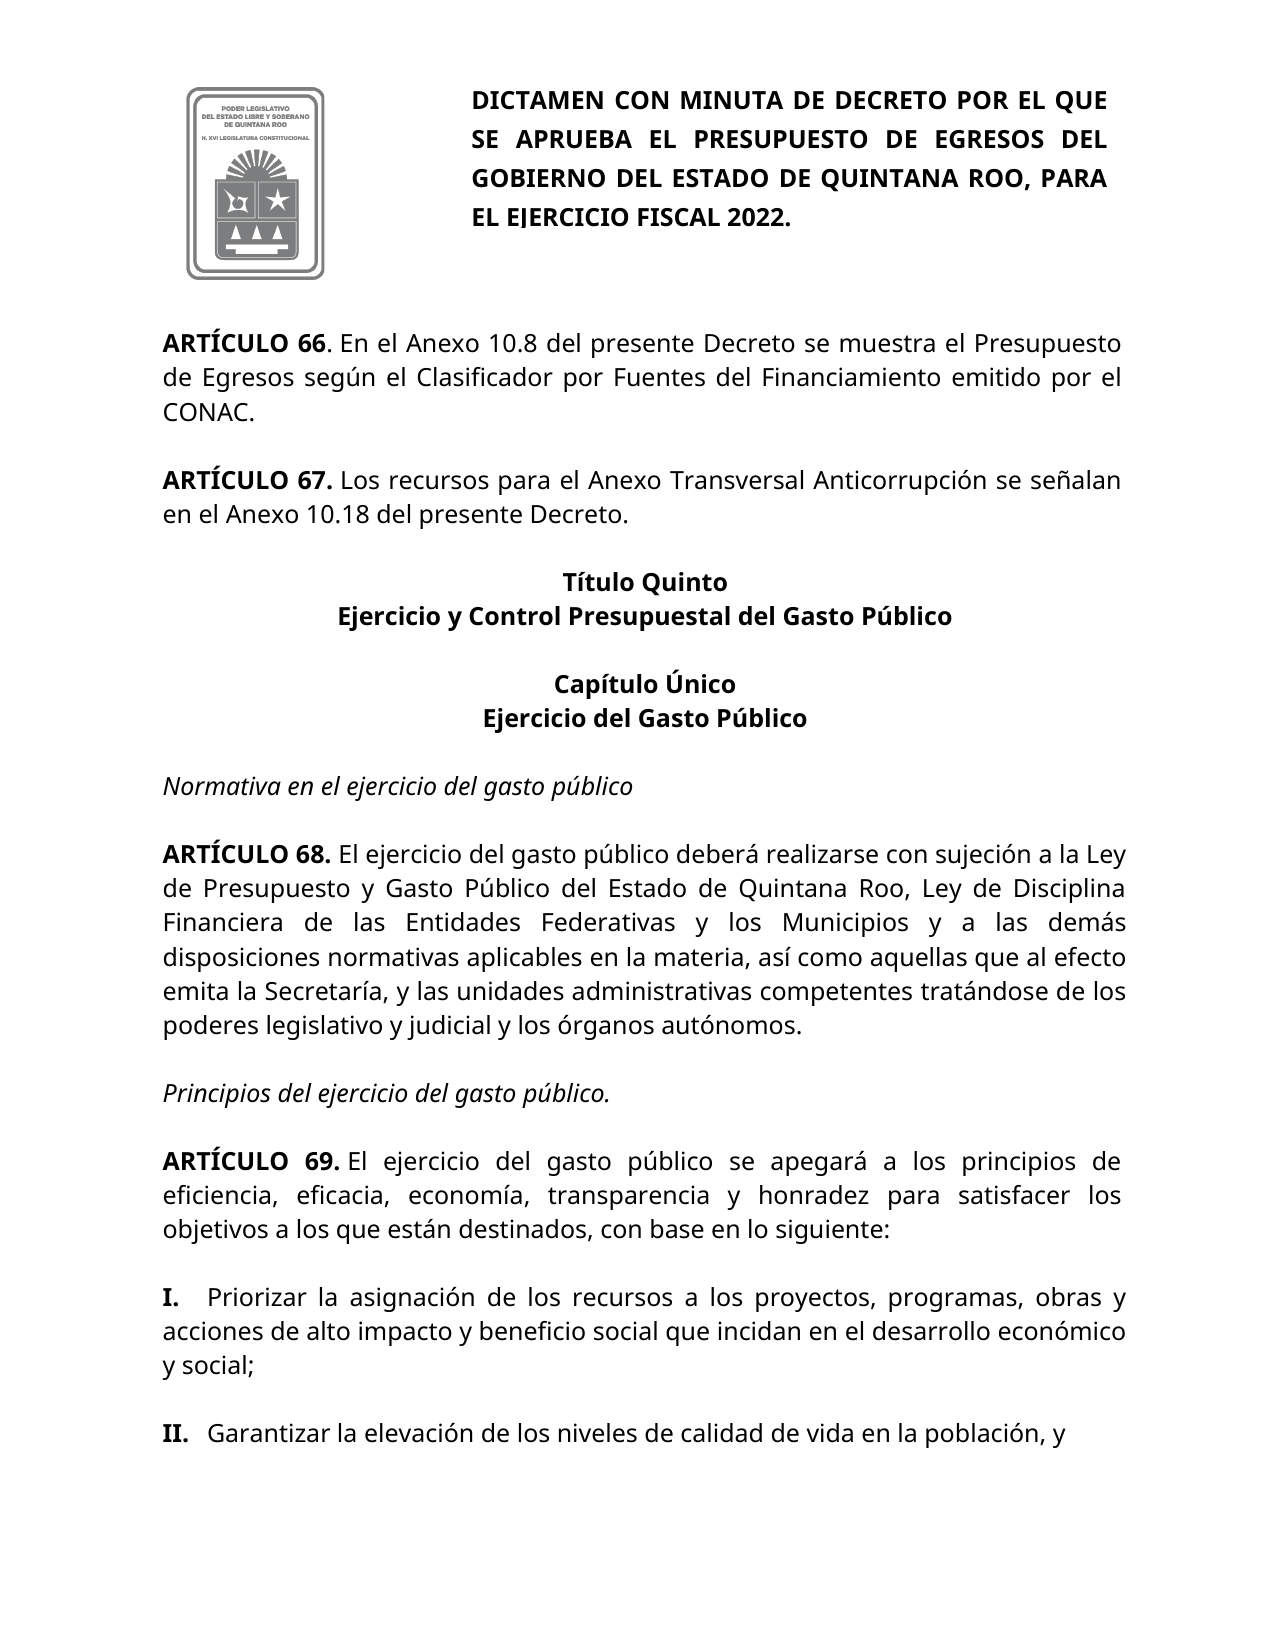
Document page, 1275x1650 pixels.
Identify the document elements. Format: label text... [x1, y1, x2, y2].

list Priorizar la asignación de los recursos a los proyectos, programas, obras y acciones de alto impacto y beneficio social que incidan en el desarrollo económico y social; [162, 1280, 1127, 1382]
subtitle Título Quinto [162, 564, 1127, 598]
subtitle Ejercicio y Control Presupuestal del Gasto Público [162, 598, 1127, 633]
text ARTÍCULO 69. El ejercicio del gasto público se apegará a los principios de eficiencia, eficacia, economía, transparencia y honradez para satisfacer los objetivos a los que están destinados, con base en lo siguiente: [162, 1143, 1123, 1246]
subtitle Ejercicio del Gasto Público [162, 701, 1127, 735]
text ARTÍCULO 68. El ejercicio del gasto público deberá realizarse con sujeción a la Ley de Presupuesto y Gasto Público del Estado de Quintana Roo, Ley de Disciplina Financiera de las Entidades Federativas y los Municipios y a las demás disposiciones normativas aplicables en la materia, así como aquellas que al efecto emita la Secretaría, y las unidades administrativas competentes tratándose de los poderes legislativo y judicial y los órganos autónomos. [162, 837, 1127, 1041]
list Garantizar la elevación de los niveles de calidad de vida en la población, y [162, 1416, 1127, 1450]
subtitle Principios del ejercicio del gasto público. [162, 1075, 1127, 1109]
subtitle Capítulo Único [162, 667, 1127, 701]
text ARTÍCULO 67. Los recursos para el Anexo Transversal Anticorrupción se señalan en el Anexo 10.18 del presente Decreto. [162, 462, 1123, 530]
text ARTÍCULO 66. En el Anexo 10.8 del presente Decreto se muestra el Presupuesto de Egresos según el Clasificador por Fuentes del Financiamiento emitido por el CONAC. [162, 326, 1123, 428]
subtitle Normativa en el ejercicio del gasto público [162, 769, 1127, 803]
